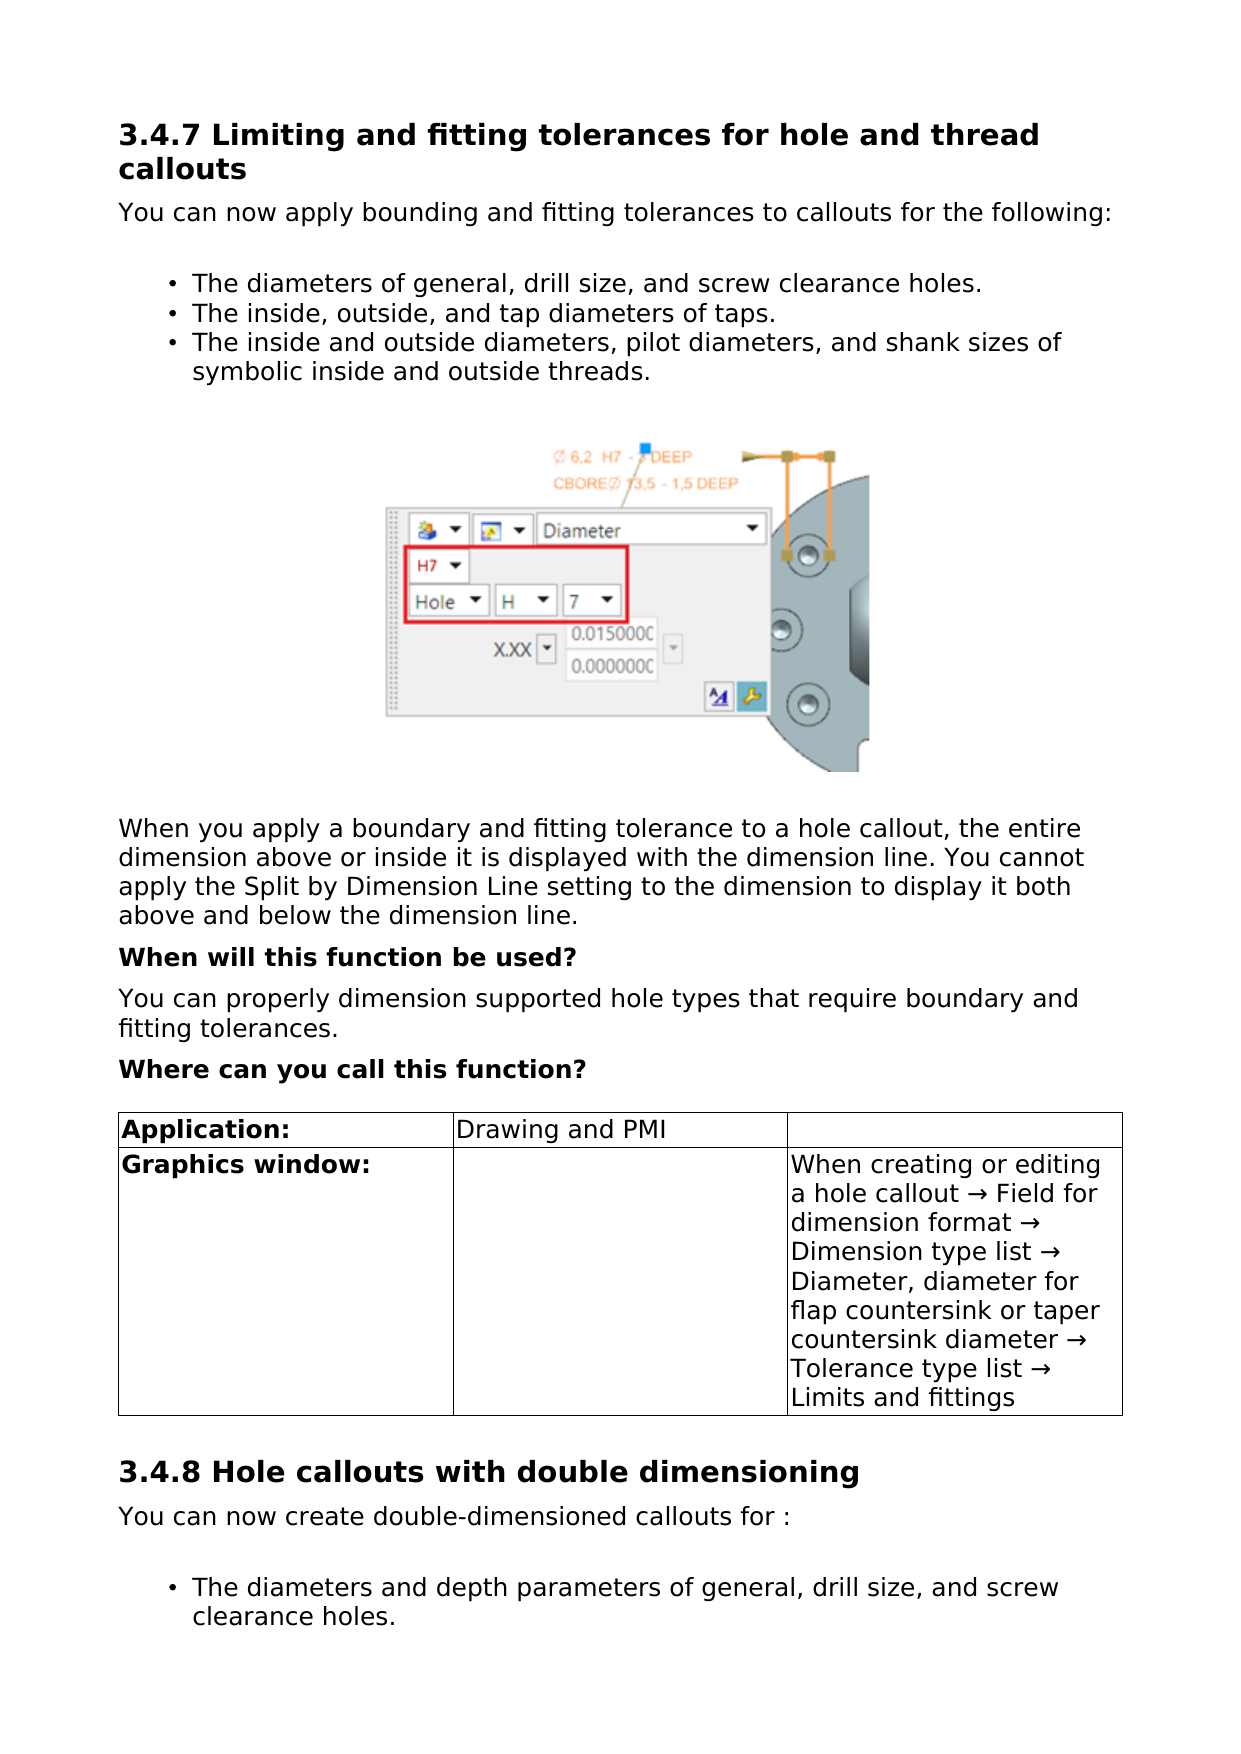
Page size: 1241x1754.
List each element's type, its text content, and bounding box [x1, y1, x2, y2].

list The diameters of general, drill size, and screw clearance holes. [177, 270, 1122, 299]
list The diameters and depth parameters of general, drill size, and screw clearance holes. [177, 1573, 1122, 1631]
table_header [788, 1113, 1122, 1147]
subtitle 3.4.8 Hole callouts with double dimensioning [118, 1455, 1122, 1489]
text Where can you call this function? [118, 1055, 1122, 1084]
table_header Application: [119, 1113, 453, 1147]
table_header Drawing and PMI [454, 1113, 787, 1147]
text When you apply a boundary and fitting tolerance to a hole callout, the entire dimension above or inside it is displayed with the dimension line. You cannot apply the Split by Dimension Line setting to the dimension to display it both above and below the dimension line. [118, 814, 1122, 930]
subtitle 3.4.7 Limiting and fitting tolerances for hole and thread callouts [118, 118, 1122, 186]
text You can properly dimension supported hole types that require boundary and fitting tolerances. [118, 984, 1122, 1043]
text You can now apply bounding and fitting tolerances to callouts for the following: [118, 198, 1122, 228]
picture [371, 415, 870, 772]
list The inside and outside diameters, pilot diameters, and shank sizes of symbolic inside and outside threads. [177, 328, 1122, 386]
list The inside, outside, and tap diameters of taps. [177, 299, 1122, 328]
text You can now create double-dimensioned callouts for : [118, 1502, 1122, 1531]
text When will this function be used? [118, 943, 1122, 972]
table_cell When creating or editing a hole callout → Field for dimension format → Dimension type list → Diameter, diameter for flap countersink or taper countersink diameter → Tolerance type list → Limits and fittings [788, 1148, 1122, 1415]
table_cell Graphics window: [119, 1148, 453, 1415]
table_cell [454, 1148, 787, 1415]
